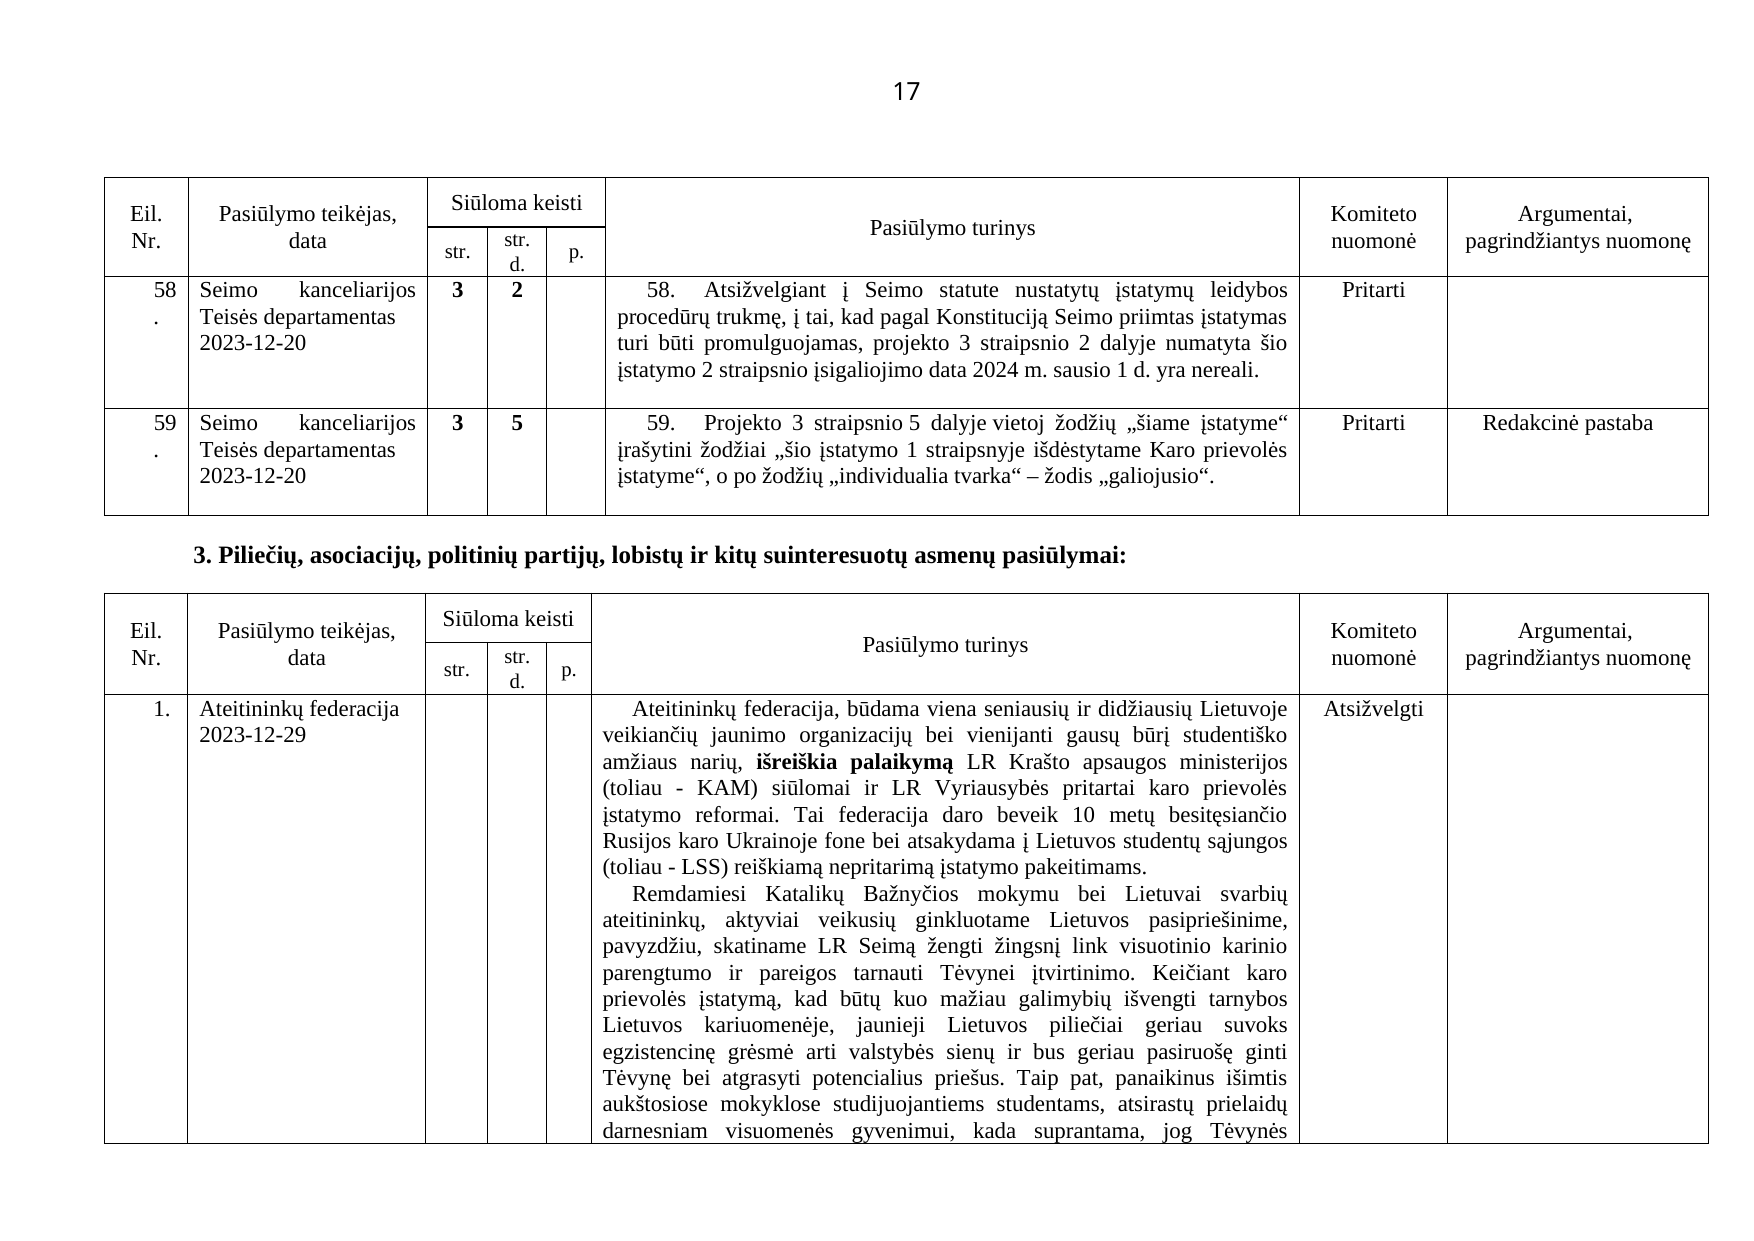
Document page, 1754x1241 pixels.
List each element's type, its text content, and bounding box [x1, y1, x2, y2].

table_cell [547, 695, 591, 1143]
table_cell Seimo kanceliarijos Teisės departamentas 2023-12-20 [189, 409, 427, 515]
table_cell 3 [428, 277, 487, 408]
table_cell str. d. [488, 643, 546, 694]
table_header Komiteto nuomonė [1300, 594, 1447, 694]
table_cell str. [426, 643, 487, 694]
table_cell p. [547, 228, 605, 276]
table_cell [426, 695, 487, 1143]
table_cell Pritarti [1300, 409, 1447, 515]
table_cell Redakcinė pastaba [1448, 409, 1708, 515]
table_cell 5 [488, 409, 546, 515]
table_cell 58. Atsižvelgiant į Seimo statute nustatytų įstatymų leidybos procedūrų trukmę, į tai, kad pagal Konstituciją Seimo priimtas įstatymas turi būti promulguojamas, projekto 3 straipsnio 2 dalyje numatyta šio įstatymo 2 straipsnio įsigaliojimo data 2024 m. sausio 1 d. yra nereali. [606, 277, 1299, 408]
table_header Pasiūlymo turinys [606, 178, 1299, 276]
table_cell str. [428, 228, 487, 276]
table_header Pasiūlymo teikėjas, data [188, 594, 425, 694]
table_cell Ateitininkų federacija, būdama viena seniausių ir didžiausių Lietuvoje veikiančių jaunimo organizacijų bei vienijanti gausų būrį studentiško amžiaus narių, išreiškia palaikymą LR Krašto apsaugos ministerijos (toliau - KAM) siūlomai ir LR Vyriausybės pritartai karo prievolės įstatymo reformai. Tai federacija daro beveik 10 metų besitęsiančio Rusijos karo Ukrainoje fone bei atsakydama į Lietuvos studentų sąjungos (toliau - LSS) reiškiamą nepritarimą įstatymo pakeitimams. Remdamiesi Katalikų Bažnyčios mokymu bei Lietuvai svarbių ateitininkų, aktyviai veikusių ginkluotame Lietuvos pasipriešinime, pavyzdžiu, skatiname LR Seimą žengti žingsnį link visuotinio karinio parengtumo ir pareigos tarnauti Tėvynei įtvirtinimo. Keičiant karo prievolės įstatymą, kad būtų kuo mažiau galimybių išvengti tarnybos Lietuvos kariuomenėje, jaunieji Lietuvos piliečiai geriau suvoks egzistencinę grėsmė arti valstybės sienų ir bus geriau pasiruošę ginti Tėvynę bei atgrasyti potencialius priešus. Taip pat, panaikinus išimtis aukštosiose mokyklose studijuojantiems studentams, atsirastų prielaidų darnesniam visuomenės gyvenimui, kada suprantama, jog Tėvynės [592, 695, 1299, 1143]
table_cell Atsižvelgti [1300, 695, 1447, 1143]
table_header Argumentai, pagrindžiantys nuomonę [1448, 178, 1708, 276]
table_header Eil. Nr. [105, 178, 188, 276]
table_header Pasiūlymo turinys [592, 594, 1299, 694]
table_cell [1448, 277, 1708, 408]
table_cell 3 [428, 409, 487, 515]
table_cell Ateitininkų federacija 2023-12-29 [188, 695, 425, 1143]
table_header Eil. Nr. [105, 594, 187, 694]
table_header Siūloma keisti [426, 594, 591, 642]
table_cell Pritarti [1300, 277, 1447, 408]
table_cell [1448, 695, 1708, 1143]
table_cell 59. Projekto 3 straipsnio 5 dalyje vietoj žodžių „šiame įstatyme“ įrašytini žodžiai „šio įstatymo 1 straipsnyje išdėstytame Karo prievolės įstatyme“, o po žodžių „individualia tvarka“ – žodis „galiojusio“. [606, 409, 1299, 515]
table_header Siūloma keisti [428, 178, 605, 226]
table_header Komiteto nuomonė [1300, 178, 1447, 276]
table_cell p. [547, 643, 591, 694]
table_cell [105, 409, 188, 515]
table_cell [547, 277, 605, 408]
table_cell [105, 695, 187, 1143]
table_cell str. d. [488, 228, 546, 276]
table_header Argumentai, pagrindžiantys nuomonę [1448, 594, 1708, 694]
subtitle 3. Piliečių, asociacijų, politinių partijų, lobistų ir kitų suinteresuotų asmenų pasiūlymai: [118, 540, 1695, 569]
table_cell [547, 409, 605, 515]
table_cell Seimo kanceliarijos Teisės departamentas 2023-12-20 [189, 277, 427, 408]
table_cell [105, 277, 188, 408]
table_header Pasiūlymo teikėjas, data [189, 178, 427, 276]
table_cell [488, 695, 546, 1143]
table_cell 2 [488, 277, 546, 408]
